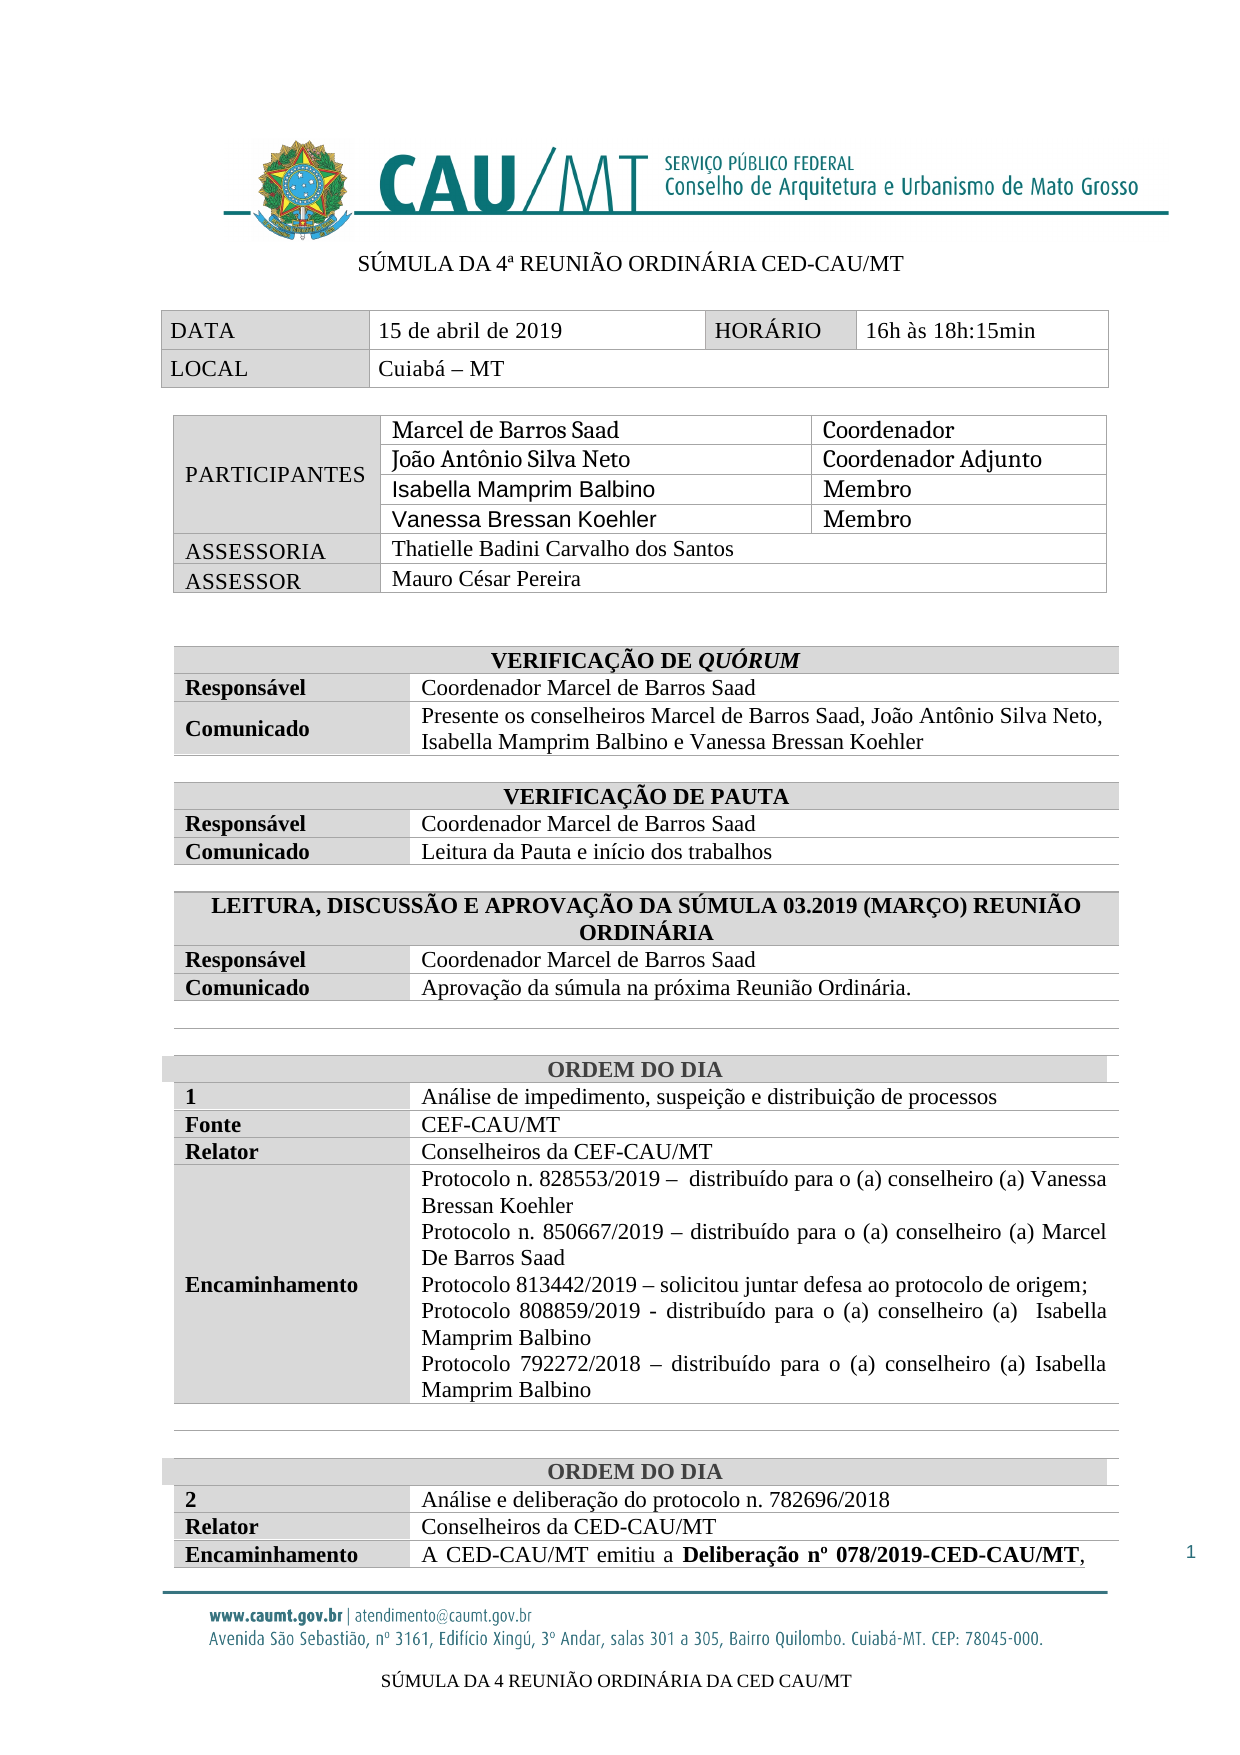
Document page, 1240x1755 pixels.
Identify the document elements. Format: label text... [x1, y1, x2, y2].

table_cell Responsável [174, 946, 410, 973]
text ORDEM DO DIA [162, 1056, 1107, 1082]
table_header Marcel de Barros Saad [381, 416, 811, 444]
table_header [410, 1431, 1119, 1457]
table_header 15 de abril de 2019 [370, 311, 705, 349]
table_cell Membro [812, 505, 1106, 533]
table_header 1 [174, 1083, 410, 1109]
text ORDEM DO DIA [162, 1458, 1107, 1485]
table_cell CEF-CAU/MT [410, 1111, 1119, 1137]
table_header 16h às 18h:15min [857, 311, 1108, 349]
table_cell Comunicado [174, 974, 410, 1000]
table_cell Conselheiros da CEF-CAU/MT [410, 1138, 1119, 1164]
table_header [174, 1431, 410, 1457]
table_cell ASSESSOR JURÍDICO [174, 564, 380, 592]
table_cell Presente os conselheiros Marcel de Barros Saad, João Antônio Silva Neto, Isabella Mamprim Balbino e Vanessa Bressan Koehler [410, 702, 1119, 754]
table_header VERIFICAÇÃO DE QUÓRUM [174, 647, 1119, 673]
table_cell Encaminhamento [174, 1165, 410, 1403]
table_cell Membro [812, 475, 1106, 503]
table_cell Fonte [174, 1111, 410, 1137]
table_cell Encaminhamento [174, 1541, 410, 1567]
table_cell Vanessa Bressan Koehler [381, 505, 811, 533]
table_cell Comunicado [174, 838, 410, 864]
table_header HORÁRIO [706, 311, 856, 349]
table_header Análise de impedimento, suspeição e distribuição de processos [410, 1083, 1119, 1109]
table_cell Comunicado [174, 702, 410, 754]
table_header [410, 1029, 1119, 1055]
table_header 2 [174, 1486, 410, 1512]
table_header SÚMULA DA 4ª REUNIÃO ORDINÁRIA CED-CAU/MT [160, 242, 1110, 284]
table_header [174, 1029, 410, 1055]
table_cell Aprovação da súmula na próxima Reunião Ordinária. [410, 974, 1119, 1000]
table_cell LOCAL [162, 350, 369, 387]
table_header LEITURA, DISCUSSÃO E APROVAÇÃO DA SÚMULA 03.2019 (MARÇO) REUNIÃO ORDINÁRIA [174, 893, 1119, 945]
table_cell Protocolo n. 828553/2019 – distribuído para o (a) conselheiro (a) Vanessa Bressan Koehler Protocolo n. 850667/2019 – distribuído para o (a) conselheiro (a) Marcel De Barros Saad Protocolo 813442/2019 – solicitou juntar defesa ao protocolo de origem; Protocolo 808859/2019 - distribuído para o (a) conselheiro (a) Isabella Mamprim Balbino Protocolo 792272/2018 – distribuído para o (a) conselheiro (a) Isabella Mamprim Balbino [410, 1165, 1119, 1403]
table_cell Isabella Mamprim Balbino [381, 475, 811, 503]
table_header participantes [174, 416, 380, 533]
table_cell Coordenador Adjunto [812, 445, 1106, 474]
table_cell Coordenador Marcel de Barros Saad [410, 946, 1119, 973]
table_cell Assessoria [174, 534, 380, 563]
table_cell Cuiabá – MT [370, 350, 1108, 387]
table_cell Mauro César Pereira [381, 564, 1106, 592]
table_cell Conselheiros da CED-CAU/MT [410, 1513, 1119, 1539]
table_cell Coordenador Marcel de Barros Saad [410, 810, 1119, 837]
table_cell Coordenador Marcel de Barros Saad [410, 674, 1119, 701]
table_cell A CED-CAU/MT emitiu a Deliberação nº 078/2019-CED-CAU/MT, [410, 1541, 1085, 1567]
table_cell Leitura da Pauta e início dos trabalhos [410, 838, 1119, 864]
table_cell Thatielle Badini Carvalho dos Santos [381, 534, 1106, 563]
table_header Análise e deliberação do protocolo n. 782696/2018 [410, 1486, 1119, 1512]
table_cell Responsável [174, 674, 410, 701]
table_cell Responsável [174, 810, 410, 837]
table_header VERIFICAÇÃO DE PAUTA [174, 783, 1119, 809]
table_header DATA [162, 311, 369, 349]
table_cell Relator [174, 1138, 410, 1164]
table_cell João Antônio Silva Neto [381, 445, 811, 474]
table_cell Relator [174, 1513, 410, 1539]
table_header Coordenador [812, 416, 1106, 444]
